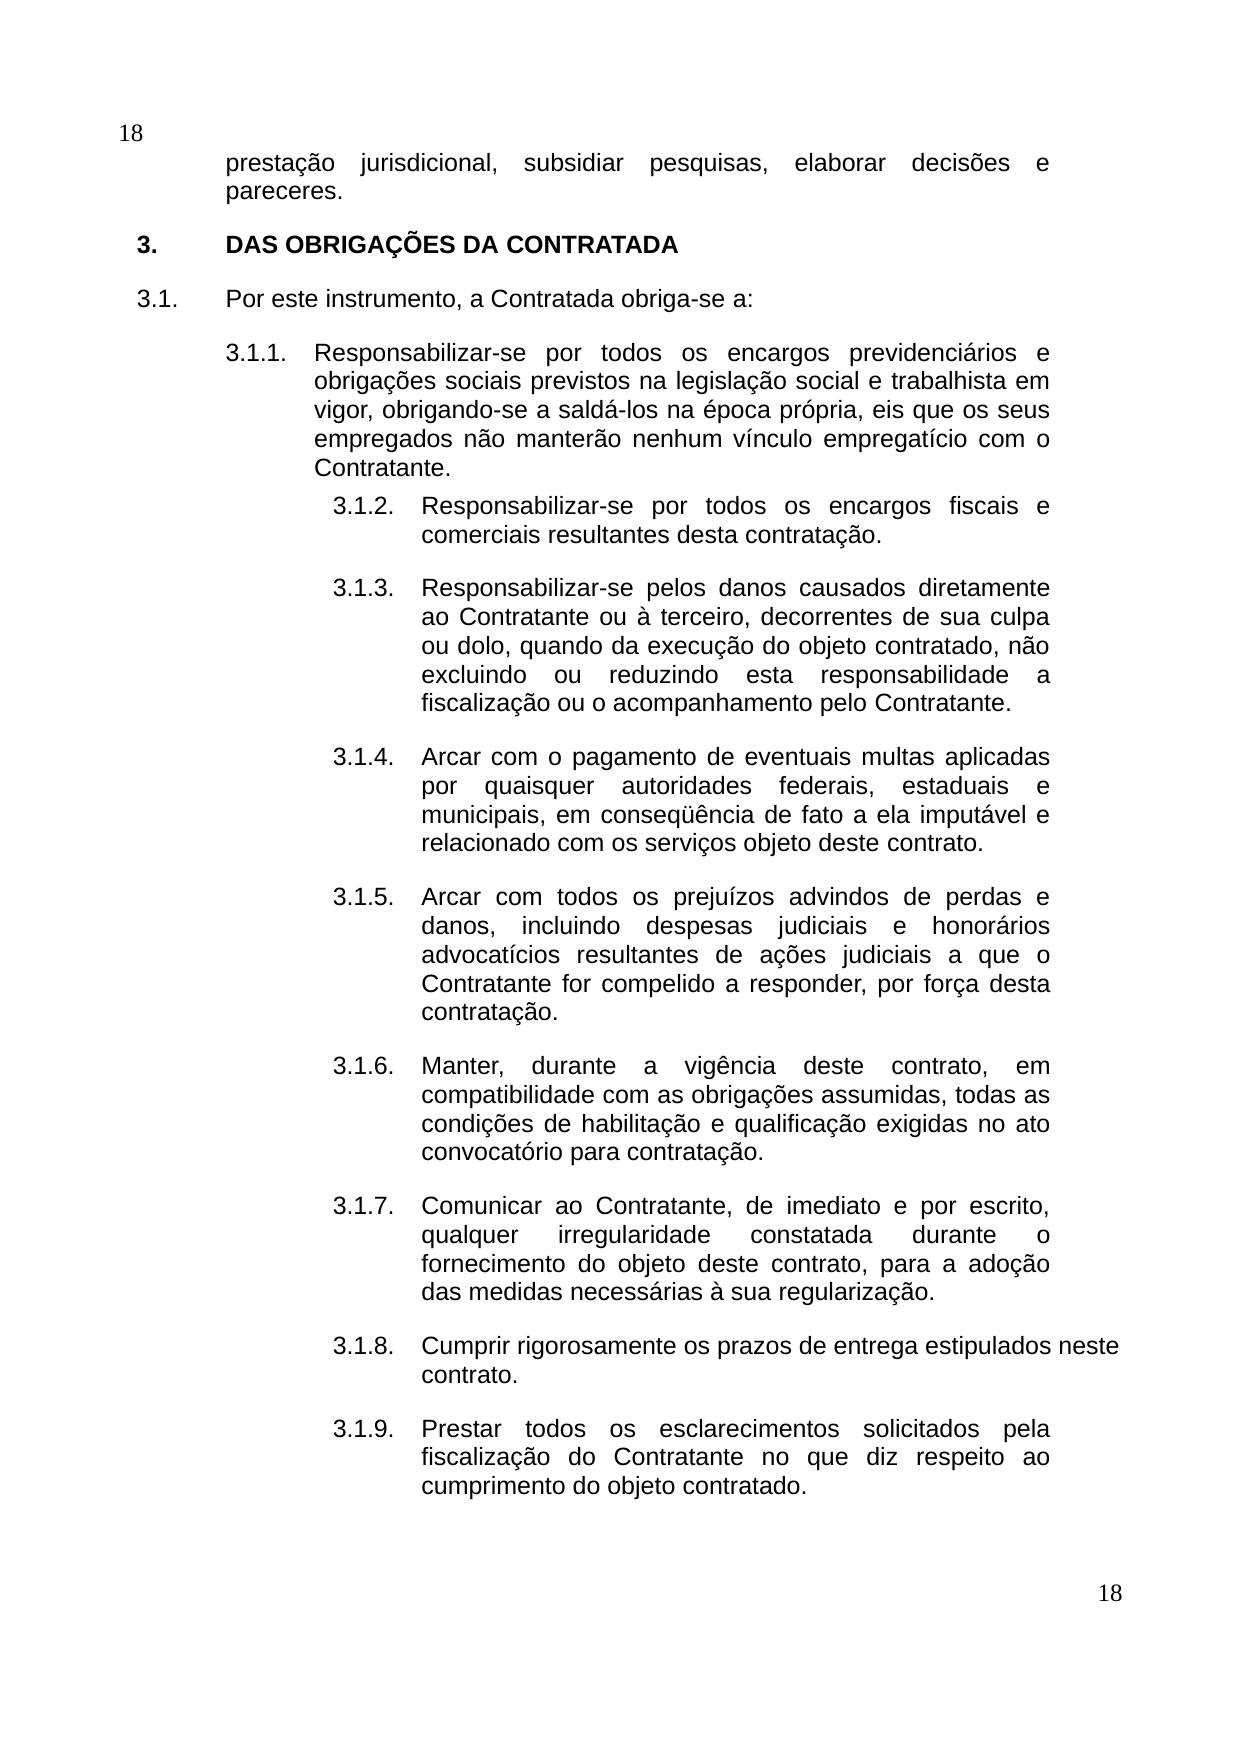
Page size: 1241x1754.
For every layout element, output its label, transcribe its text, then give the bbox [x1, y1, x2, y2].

list Cumprir rigorosamente os prazos de entrega estipulados neste contrato. [333, 1331, 1122, 1388]
subtitle DAS OBRIGAÇÕES DA CONTRATADA [137, 230, 1122, 259]
list Arcar com o pagamento de eventuais multas aplicadas por quaisquer autoridades federais, estaduais e municipais, em conseqüência de fato a ela imputável e relacionado com os serviços objeto deste contrato. [333, 742, 1051, 857]
list Comunicar ao Contratante, de imediato e por escrito, qualquer irregularidade constatada durante o fornecimento do objeto deste contrato, para a adoção das medidas necessárias à sua regularização. [333, 1191, 1051, 1306]
list Manter, durante a vigência deste contrato, em compatibilidade com as obrigações assumidas, todas as condições de habilitação e qualificação exigidas no ato convocatório para contratação. [333, 1051, 1051, 1166]
list Responsabilizar-se por todos os encargos previdenciários e obrigações sociais previstos na legislação social e trabalhista em vigor, obrigando-se a saldá-los na época própria, eis que os seus empregados não manterão nenhum vínculo empregatício com o Contratante. [225, 338, 1051, 481]
list Por este instrumento, a Contratada obriga-se a: [137, 284, 1122, 313]
list prestação jurisdicional, subsidiar pesquisas, elaborar decisões e pareceres. [137, 148, 1051, 205]
list Prestar todos os esclarecimentos solicitados pela fiscalização do Contratante no que diz respeito ao cumprimento do objeto contratado. [333, 1413, 1051, 1500]
list Responsabilizar-se por todos os encargos fiscais e comerciais resultantes desta contratação. [333, 491, 1051, 548]
list Responsabilizar-se pelos danos causados diretamente ao Contratante ou à terceiro, decorrentes de sua culpa ou dolo, quando da execução do objeto contratado, não excluindo ou reduzindo esta responsabilidade a fiscalização ou o acompanhamento pelo Contratante. [333, 573, 1051, 717]
list Arcar com todos os prejuízos advindos de perdas e danos, incluindo despesas judiciais e honorários advocatícios resultantes de ações judiciais a que o Contratante for compelido a responder, por força desta contratação. [333, 882, 1051, 1026]
